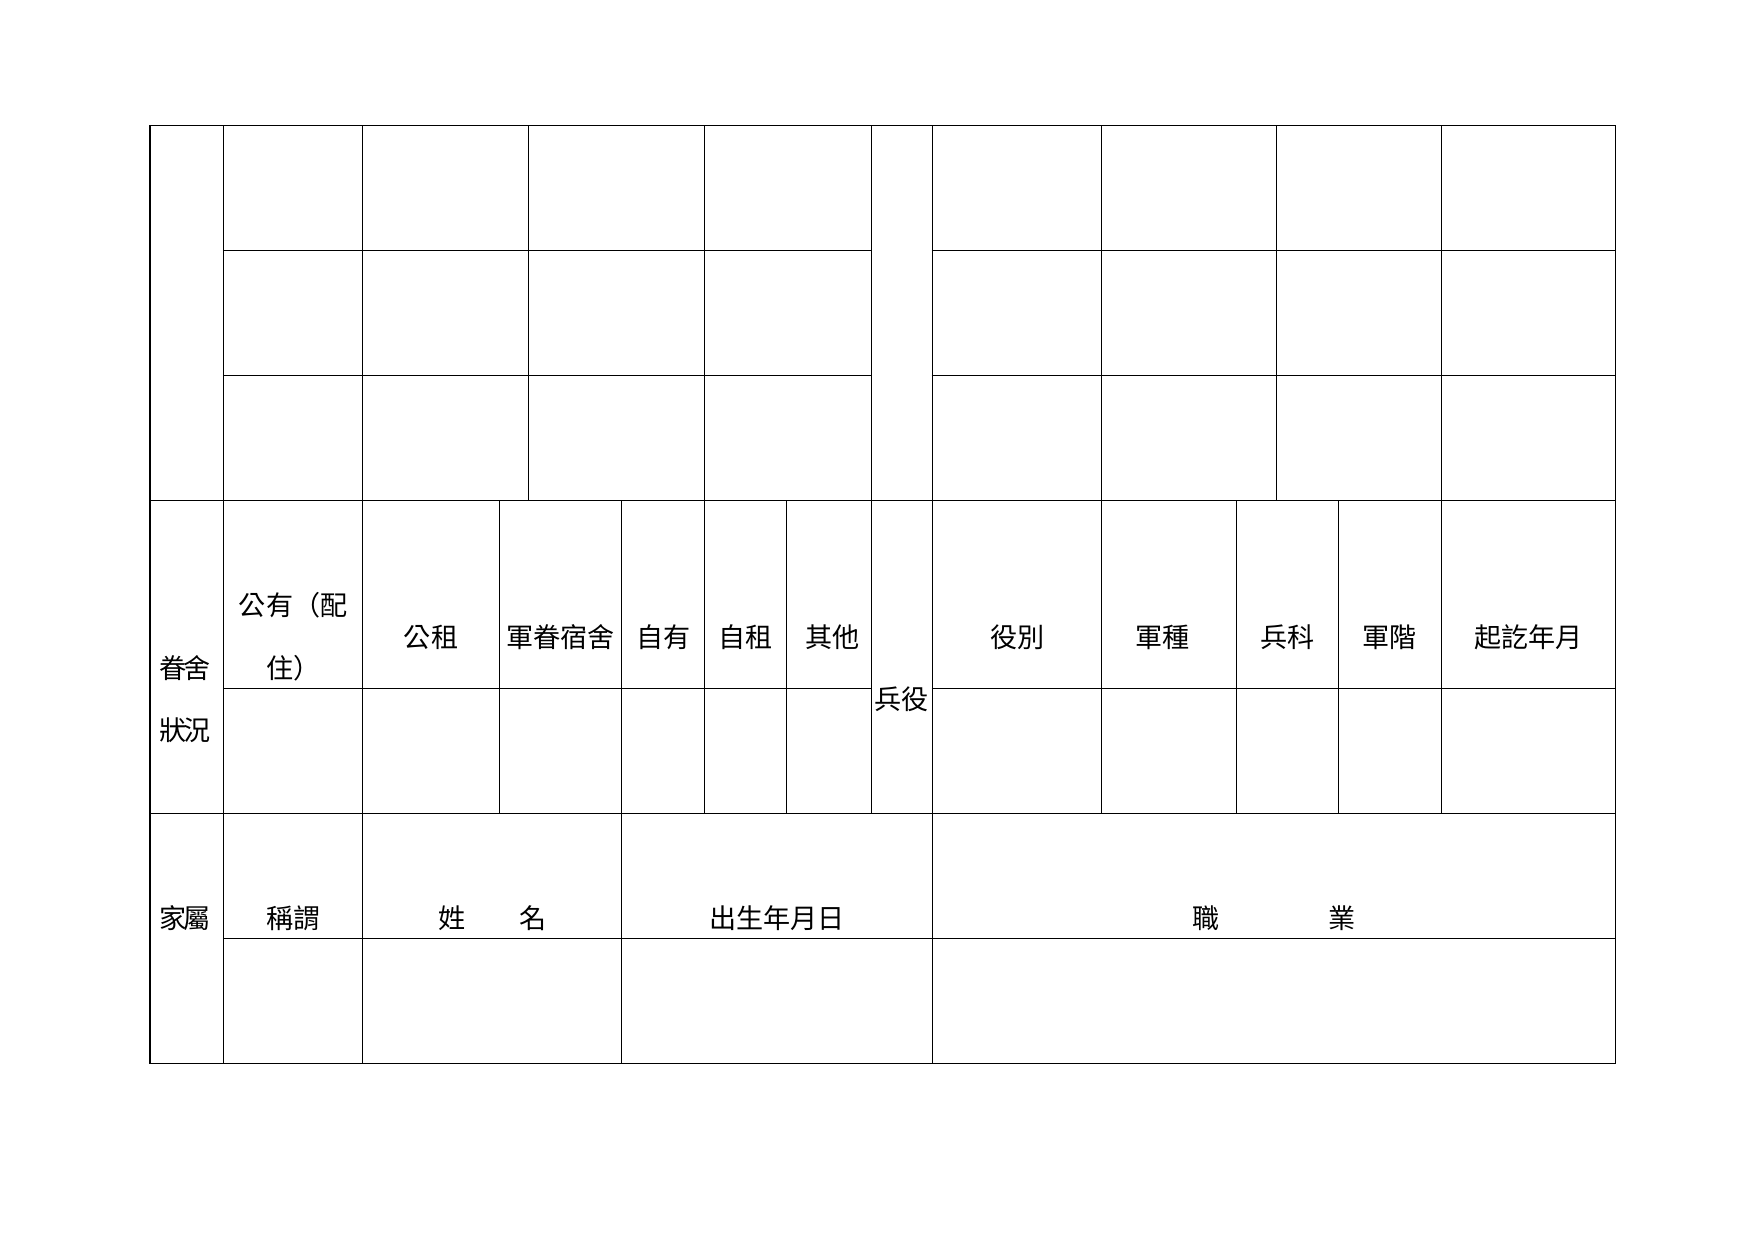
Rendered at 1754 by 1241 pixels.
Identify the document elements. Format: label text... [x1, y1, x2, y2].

table_cell 軍種 [1102, 501, 1236, 687]
table_cell [363, 939, 621, 1062]
table_cell [705, 689, 786, 812]
table_cell [622, 689, 704, 812]
table_cell [622, 939, 932, 1062]
table_cell 軍階 [1339, 501, 1441, 687]
table_cell [705, 251, 871, 375]
table_cell [224, 126, 362, 250]
table_cell 軍眷宿舍 [500, 501, 621, 687]
table_cell [363, 689, 499, 812]
table_cell [787, 689, 871, 812]
table_cell [1442, 126, 1615, 250]
table_cell [529, 126, 704, 250]
table_cell 職 業 [933, 814, 1615, 937]
table_cell 姓 名 [363, 814, 621, 937]
table_cell 自租 [705, 501, 786, 687]
table_cell [224, 251, 362, 375]
table_cell [705, 376, 871, 500]
table_cell [529, 251, 704, 375]
table_cell [933, 376, 1101, 500]
table_cell 出生年月日 [622, 814, 932, 937]
table_cell [500, 689, 621, 812]
table_cell 起訖年月 [1442, 501, 1615, 687]
table_cell [1277, 376, 1441, 500]
table_cell [1277, 126, 1441, 250]
table_cell [705, 126, 871, 250]
table_cell [933, 126, 1101, 250]
table_cell 役別 [933, 501, 1101, 687]
table_cell [1102, 376, 1276, 500]
table_cell [224, 689, 362, 812]
table_cell [1442, 251, 1615, 375]
table_cell 公有（配住） [224, 501, 362, 687]
table_cell [363, 376, 528, 500]
table_cell [1339, 689, 1441, 812]
table_cell [933, 251, 1101, 375]
table_cell [1237, 689, 1338, 812]
table_cell [1102, 251, 1276, 375]
table_cell 稱謂 [224, 814, 362, 937]
table_cell [1277, 251, 1441, 375]
table_cell 兵科 [1237, 501, 1338, 687]
table_cell 兵役 [872, 501, 932, 812]
table_cell 自有 [622, 501, 704, 687]
table_cell [872, 126, 932, 500]
table_cell [224, 376, 362, 500]
table_cell 其他 [787, 501, 871, 687]
table_cell [151, 126, 223, 500]
table_cell 公租 [363, 501, 499, 687]
table_cell [1102, 689, 1236, 812]
table_cell [933, 689, 1101, 812]
table_cell [933, 939, 1615, 1062]
table_cell [1442, 689, 1615, 812]
table_cell [1442, 376, 1615, 500]
table_cell [529, 376, 704, 500]
table_cell [1102, 126, 1276, 250]
table_cell [363, 251, 528, 375]
table_cell 眷舍 狀況 [151, 501, 223, 812]
table_cell [224, 939, 362, 1062]
table_cell 家屬 [151, 814, 223, 1062]
table_cell [363, 126, 528, 250]
